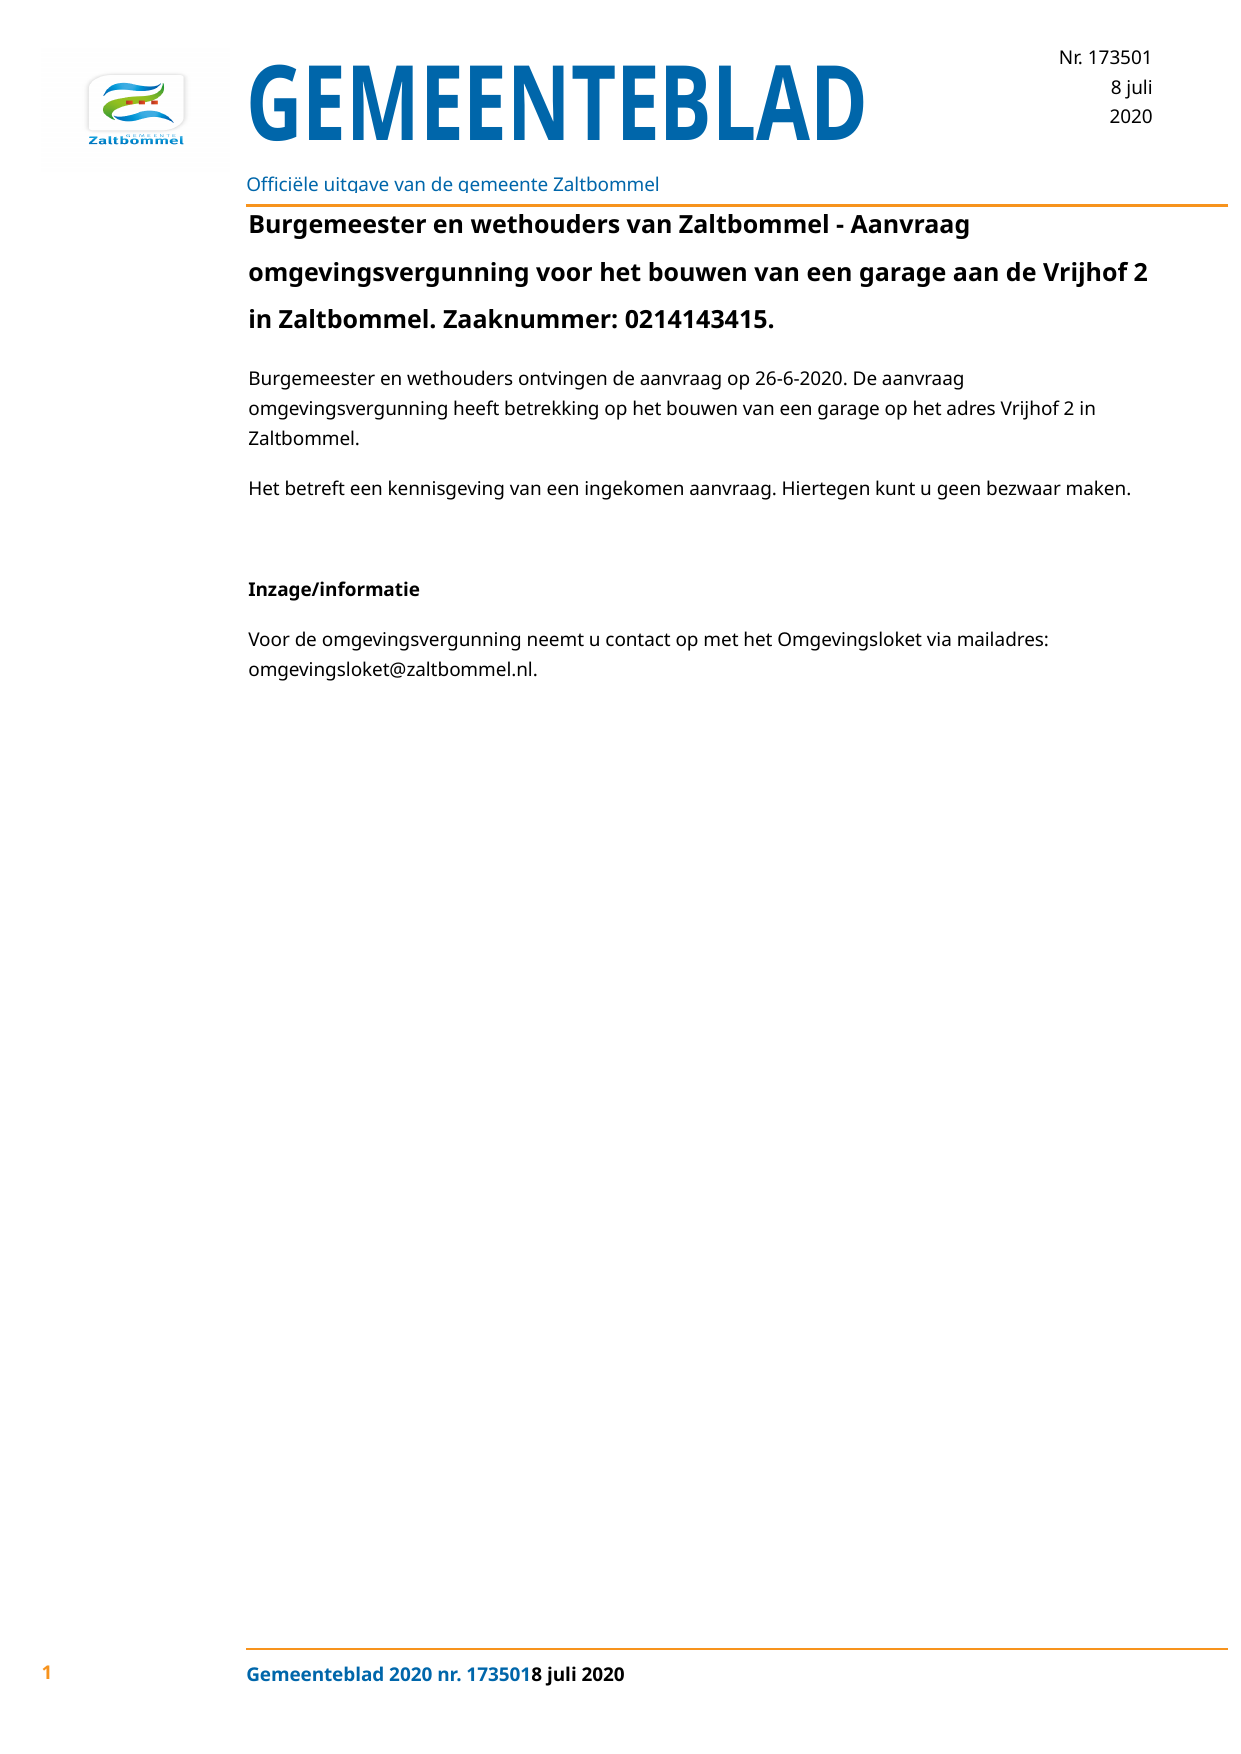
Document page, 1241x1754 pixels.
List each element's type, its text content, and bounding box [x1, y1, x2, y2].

text Inzage/informatie [248, 576, 1152, 602]
text Voor de omgevingsvergunning neemt u contact op met het Omgevingsloket via mailadres: omgevingsloket@zaltbommel.nl. [248, 626, 1152, 682]
text Burgemeester en wethouders van Zaltbommel - Aanvraag omgevingsvergunning voor het bouwen van een garage aan de Vrijhof 2 in Zaltbommel. Zaaknummer: 0214143415. [248, 207, 1152, 336]
text Burgemeester en wethouders ontvingen de aanvraag op 26-6-2020. De aanvraag omgevingsvergunning heeft betrekking op het bouwen van een garage op het adres Vrijhof 2 in Zaltbommel. [248, 366, 1152, 450]
picture [41, 47, 231, 172]
text Het betreft een kennisgeving van een ingekomen aanvraag. Hiertegen kunt u geen bezwaar maken. [248, 475, 1152, 501]
